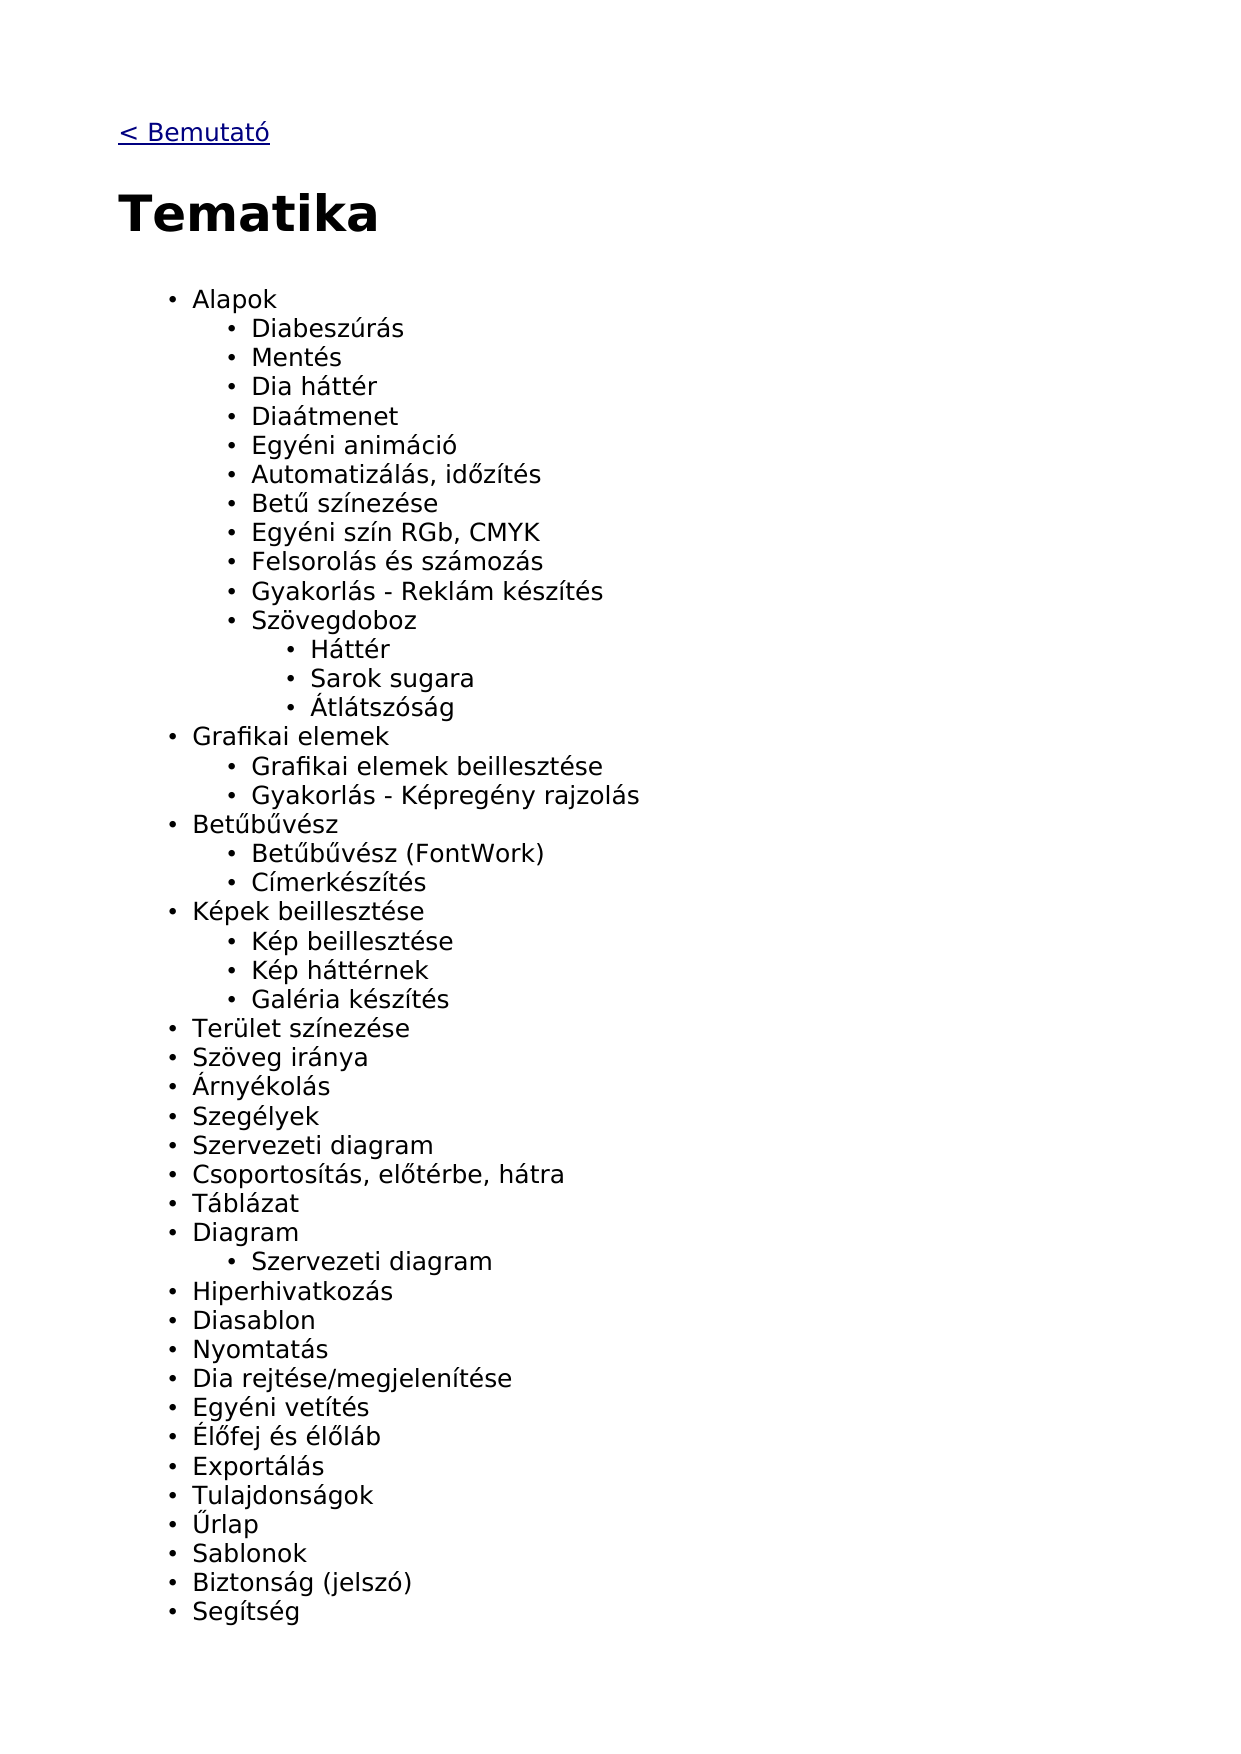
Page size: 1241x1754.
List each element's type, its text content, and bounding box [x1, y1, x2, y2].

list Csoportosítás, előtérbe, hátra [177, 1160, 1122, 1189]
list Diasablon [177, 1306, 1122, 1335]
list Kép beillesztése [236, 927, 1122, 956]
list Szervezeti diagram [177, 1131, 1122, 1160]
list Gyakorlás - Képregény rajzolás [236, 781, 1122, 810]
list Háttér [295, 635, 1122, 664]
list Grafikai elemek [177, 722, 1122, 752]
list Mentés [236, 343, 1122, 372]
list Egyéni animáció [236, 431, 1122, 460]
list Dia háttér [236, 372, 1122, 402]
list Árnyékolás [177, 1072, 1122, 1102]
list Egyéni vetítés [177, 1393, 1122, 1422]
subtitle Tematika [118, 185, 1122, 243]
list Betűbűvész (FontWork) [236, 839, 1122, 868]
list Diabeszúrás [236, 314, 1122, 343]
list Címerkészítés [236, 868, 1122, 897]
list Sablonok [177, 1539, 1122, 1568]
list Exportálás [177, 1452, 1122, 1481]
list Dia rejtése/megjelenítése [177, 1364, 1122, 1393]
list Kép háttérnek [236, 956, 1122, 985]
list Grafikai elemek beillesztése [236, 752, 1122, 781]
list Alapok [177, 285, 1122, 314]
list Diagram [177, 1218, 1122, 1247]
list Betűbűvész [177, 810, 1122, 839]
list Tulajdonságok [177, 1481, 1122, 1510]
list Nyomtatás [177, 1335, 1122, 1364]
list Szövegdoboz [236, 606, 1122, 635]
list Szervezeti diagram [236, 1247, 1122, 1277]
list Betű színezése [236, 489, 1122, 518]
list Sarok sugara [295, 664, 1122, 693]
text < Bemutató [118, 118, 1122, 147]
list Gyakorlás - Reklám készítés [236, 577, 1122, 606]
list Egyéni szín RGb, CMYK [236, 518, 1122, 547]
list Szegélyek [177, 1102, 1122, 1131]
list Átlátszóság [295, 693, 1122, 722]
list Képek beillesztése [177, 897, 1122, 927]
list Biztonság (jelszó) [177, 1568, 1122, 1597]
list Táblázat [177, 1189, 1122, 1218]
list Segítség [177, 1597, 1122, 1627]
list Szöveg iránya [177, 1043, 1122, 1072]
list Űrlap [177, 1510, 1122, 1539]
list Automatizálás, időzítés [236, 460, 1122, 489]
list Terület színezése [177, 1014, 1122, 1043]
list Galéria készítés [236, 985, 1122, 1014]
list Felsorolás és számozás [236, 547, 1122, 577]
list Élőfej és élőláb [177, 1422, 1122, 1452]
list Hiperhivatkozás [177, 1277, 1122, 1306]
list Diaátmenet [236, 402, 1122, 431]
